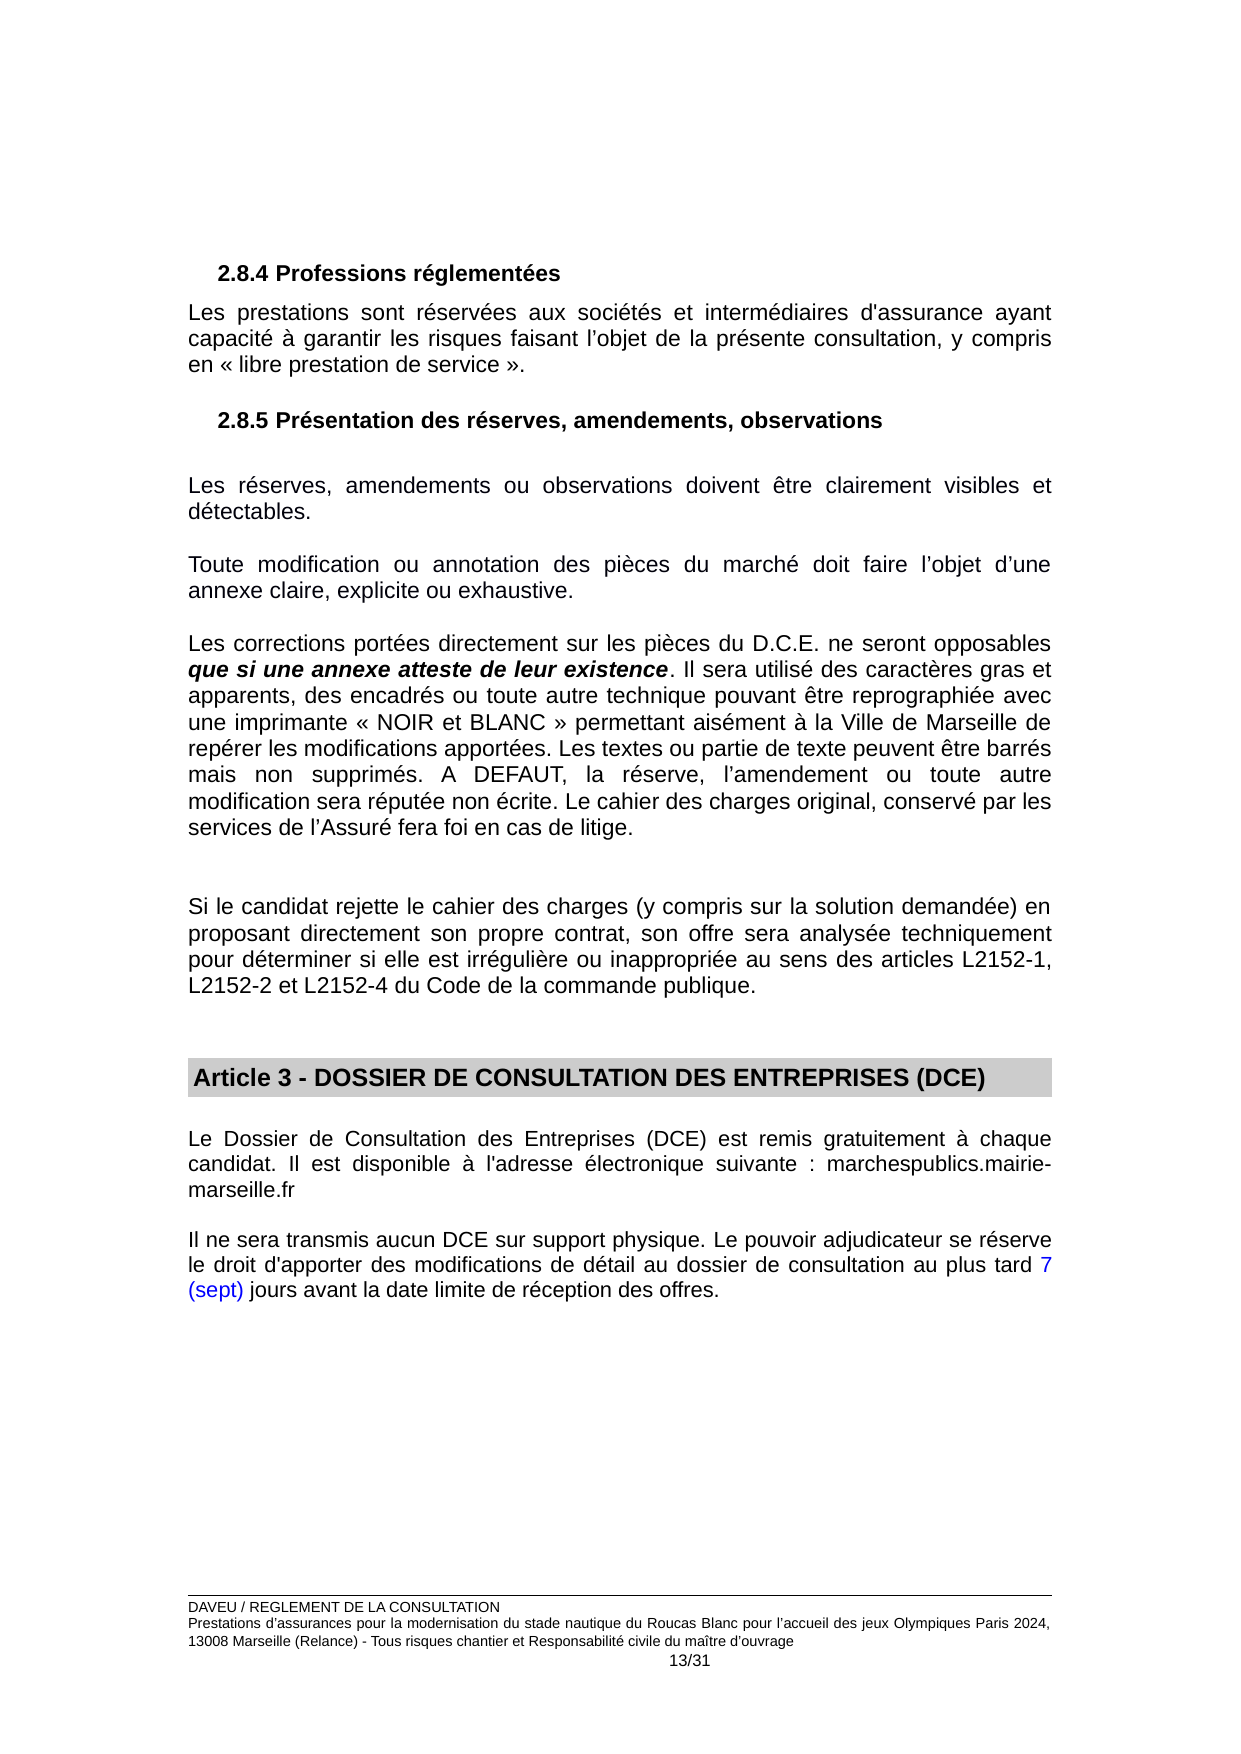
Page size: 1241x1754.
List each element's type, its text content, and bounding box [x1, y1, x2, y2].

text Si le candidat rejette le cahier des charges (y compris sur la solution demandée) en proposant directement son propre contrat, son offre sera analysée techniquement pour déterminer si elle est irrégulière ou inappropriée au sens des articles L2152-1, L2152-2 et L2152-4 du Code de la commande publique. [188, 893, 1052, 999]
text Les réserves, amendements ou observations doivent être clairement visibles et détectables. [188, 472, 1052, 524]
text Toute modification ou annotation des pièces du marché doit faire l’objet d’une annexe claire, explicite ou exhaustive. [188, 551, 1052, 603]
text Il ne sera transmis aucun DCE sur support physique. Le pouvoir adjudicateur se réserve le droit d'apporter des modifications de détail au dossier de consultation au plus tard 7 (sept) jours avant la date limite de réception des offres. [188, 1227, 1052, 1303]
subtitle Présentation des réserves, amendements, observations [188, 407, 1052, 433]
subtitle Professions réglementées [188, 260, 1052, 287]
text Le Dossier de Consultation des Entreprises (DCE) est remis gratuitement à chaque candidat. Il est disponible à l'adresse électronique suivante : marchespublics.mairie-marseille.fr [188, 1126, 1052, 1202]
text Les corrections portées directement sur les pièces du D.C.E. ne seront opposables que si une annexe atteste de leur existence. Il sera utilisé des caractères gras et apparents, des encadrés ou toute autre technique pouvant être reprographiée avec une imprimante « NOIR et BLANC » permettant aisément à la Ville de Marseille de repérer les modifications apportées. Les textes ou partie de texte peuvent être barrés mais non supprimés. A DEFAUT, la réserve, l’amendement ou toute autre modification sera réputée non écrite. Le cahier des charges original, conservé par les services de l’Assuré fera foi en cas de litige. [188, 630, 1052, 841]
subtitle DOSSIER DE CONSULTATION DES ENTREPRISES (DCE) [190, 1060, 1050, 1094]
text Les prestations sont réservées aux sociétés et intermédiaires d'assurance ayant capacité à garantir les risques faisant l’objet de la présente consultation, y compris en « libre prestation de service ». [188, 298, 1052, 378]
